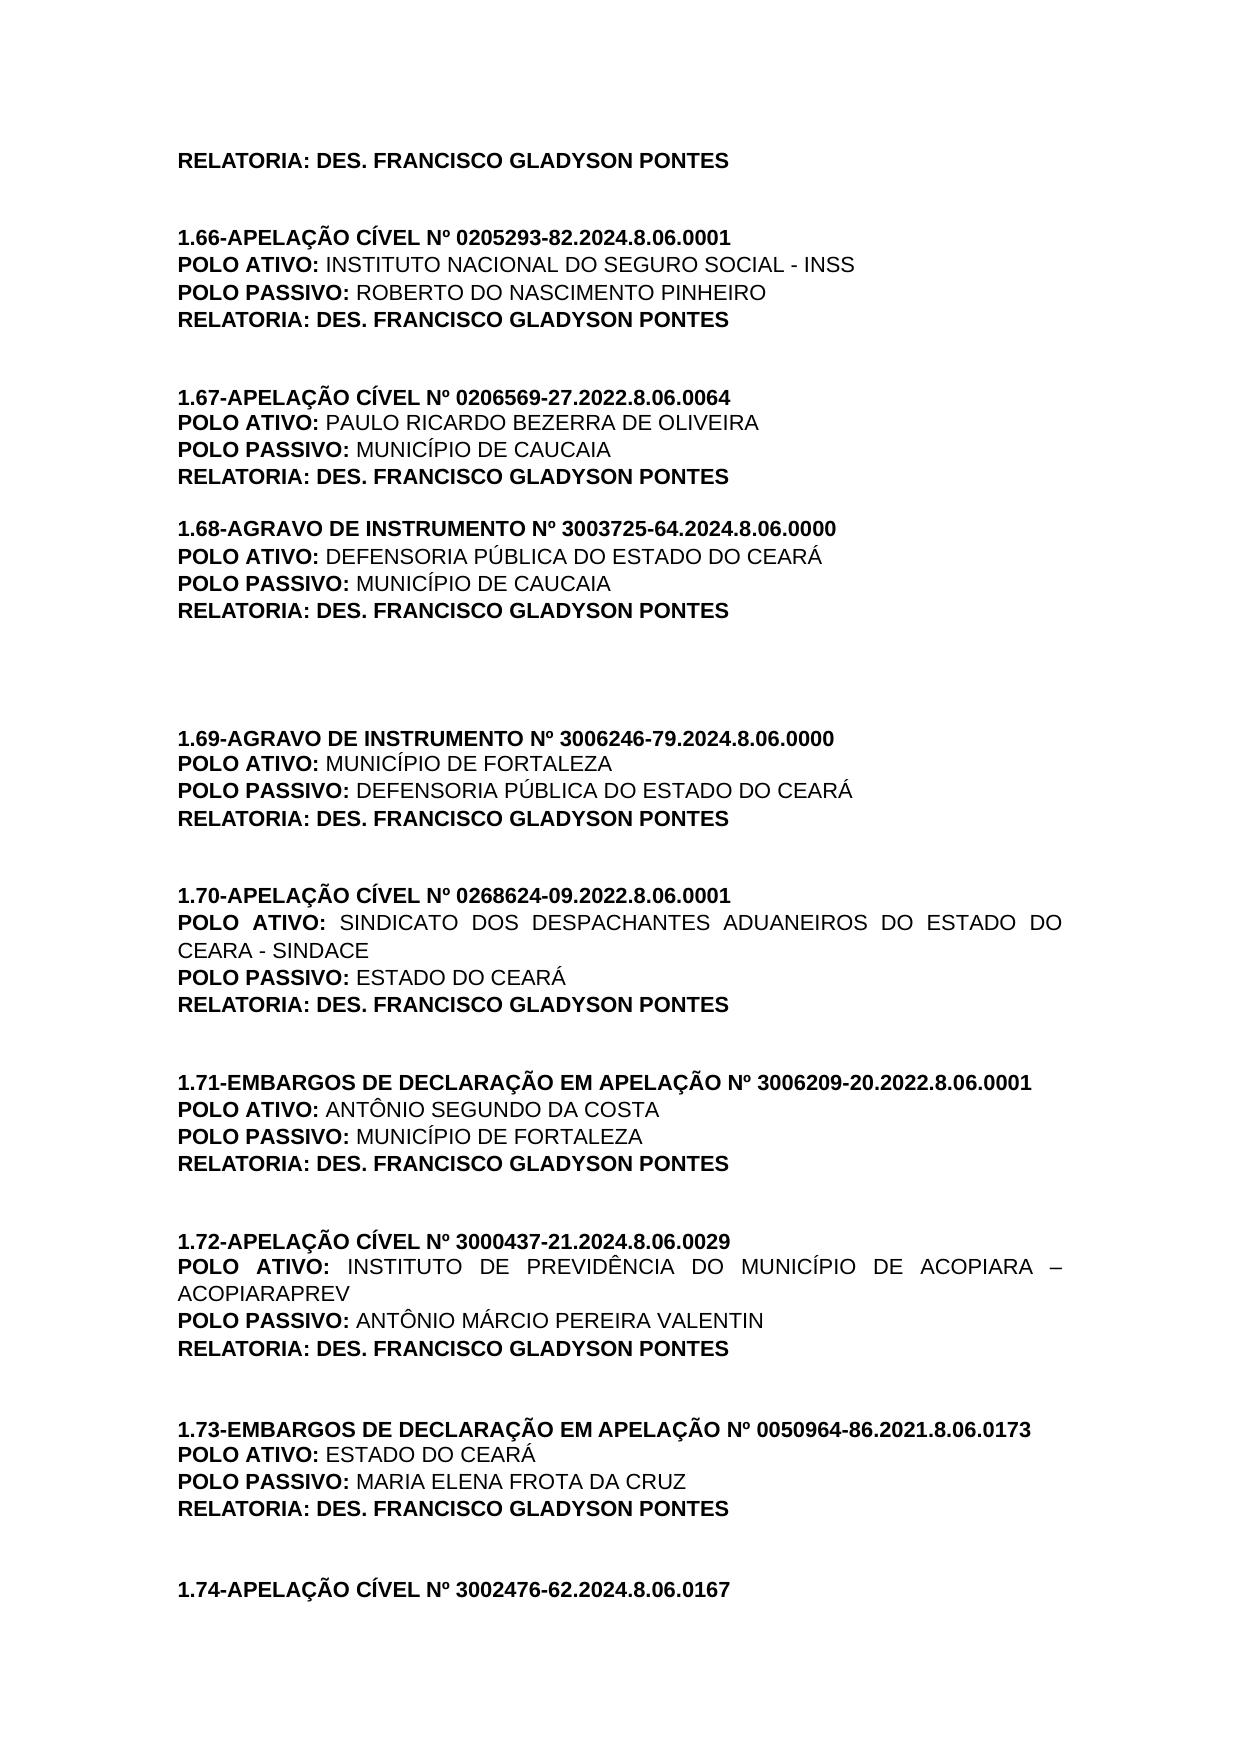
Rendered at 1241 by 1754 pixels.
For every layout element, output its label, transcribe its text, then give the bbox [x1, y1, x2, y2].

text 1.70-APELAÇÃO CÍVEL Nº 0268624-09.2022.8.06.0001 [177, 883, 1063, 908]
text POLO ATIVO: SINDICATO DOS DESPACHANTES ADUANEIROS DO ESTADO DO CEARA - SINDACE [177, 910, 1063, 963]
text RELATORIA: DES. FRANCISCO GLADYSON PONTES [177, 1496, 1063, 1521]
text POLO PASSIVO: MUNICÍPIO DE CAUCAIA [177, 571, 1063, 596]
text POLO PASSIVO: MUNICÍPIO DE CAUCAIA [177, 437, 1063, 462]
text POLO ATIVO: ESTADO DO CEARÁ [177, 1442, 1063, 1467]
text POLO ATIVO: PAULO RICARDO BEZERRA DE OLIVEIRA [177, 409, 1063, 435]
text 1.68-AGRAVO DE INSTRUMENTO Nº 3003725-64.2024.8.06.0000 [177, 516, 1063, 542]
text 1.69-AGRAVO DE INSTRUMENTO Nº 3006246-79.2024.8.06.0000 [177, 726, 1063, 751]
text RELATORIA: DES. FRANCISCO GLADYSON PONTES [177, 148, 1063, 173]
text 1.74-APELAÇÃO CÍVEL Nº 3002476-62.2024.8.06.0167 [177, 1577, 1063, 1602]
text 1.66-APELAÇÃO CÍVEL Nº 0205293-82.2024.8.06.0001 [177, 225, 1063, 250]
text RELATORIA: DES. FRANCISCO GLADYSON PONTES [177, 598, 1063, 623]
text RELATORIA: DES. FRANCISCO GLADYSON PONTES [177, 1151, 1063, 1176]
text POLO PASSIVO: MUNICÍPIO DE FORTALEZA [177, 1124, 1063, 1149]
text 1.73-EMBARGOS DE DECLARAÇÃO EM APELAÇÃO Nº 0050964-86.2021.8.06.0173 [177, 1417, 1063, 1442]
text POLO PASSIVO: ROBERTO DO NASCIMENTO PINHEIRO [177, 279, 1063, 305]
text POLO ATIVO: INSTITUTO DE PREVIDÊNCIA DO MUNICÍPIO DE ACOPIARA – ACOPIARAPREV [177, 1254, 1063, 1306]
text POLO ATIVO: DEFENSORIA PÚBLICA DO ESTADO DO CEARÁ [177, 543, 1063, 569]
text POLO ATIVO: MUNICÍPIO DE FORTALEZA [177, 751, 1063, 776]
text 1.72-APELAÇÃO CÍVEL Nº 3000437-21.2024.8.06.0029 [177, 1229, 1063, 1254]
text 1.71-EMBARGOS DE DECLARAÇÃO EM APELAÇÃO Nº 3006209-20.2022.8.06.0001 [177, 1069, 1063, 1095]
text POLO PASSIVO: MARIA ELENA FROTA DA CRUZ [177, 1469, 1063, 1494]
text POLO PASSIVO: DEFENSORIA PÚBLICA DO ESTADO DO CEARÁ [177, 778, 1063, 803]
text POLO PASSIVO: ESTADO DO CEARÁ [177, 965, 1063, 990]
text RELATORIA: DES. FRANCISCO GLADYSON PONTES [177, 464, 1063, 489]
text POLO ATIVO: INSTITUTO NACIONAL DO SEGURO SOCIAL - INSS [177, 252, 1063, 278]
text RELATORIA: DES. FRANCISCO GLADYSON PONTES [177, 307, 1063, 332]
text POLO ATIVO: ANTÔNIO SEGUNDO DA COSTA [177, 1097, 1063, 1122]
text RELATORIA: DES. FRANCISCO GLADYSON PONTES [177, 992, 1063, 1017]
text 1.67-APELAÇÃO CÍVEL Nº 0206569-27.2022.8.06.0064 [177, 384, 1063, 409]
text POLO PASSIVO: ANTÔNIO MÁRCIO PEREIRA VALENTIN [177, 1308, 1063, 1333]
text RELATORIA: DES. FRANCISCO GLADYSON PONTES [177, 806, 1063, 831]
text RELATORIA: DES. FRANCISCO GLADYSON PONTES [177, 1335, 1063, 1361]
